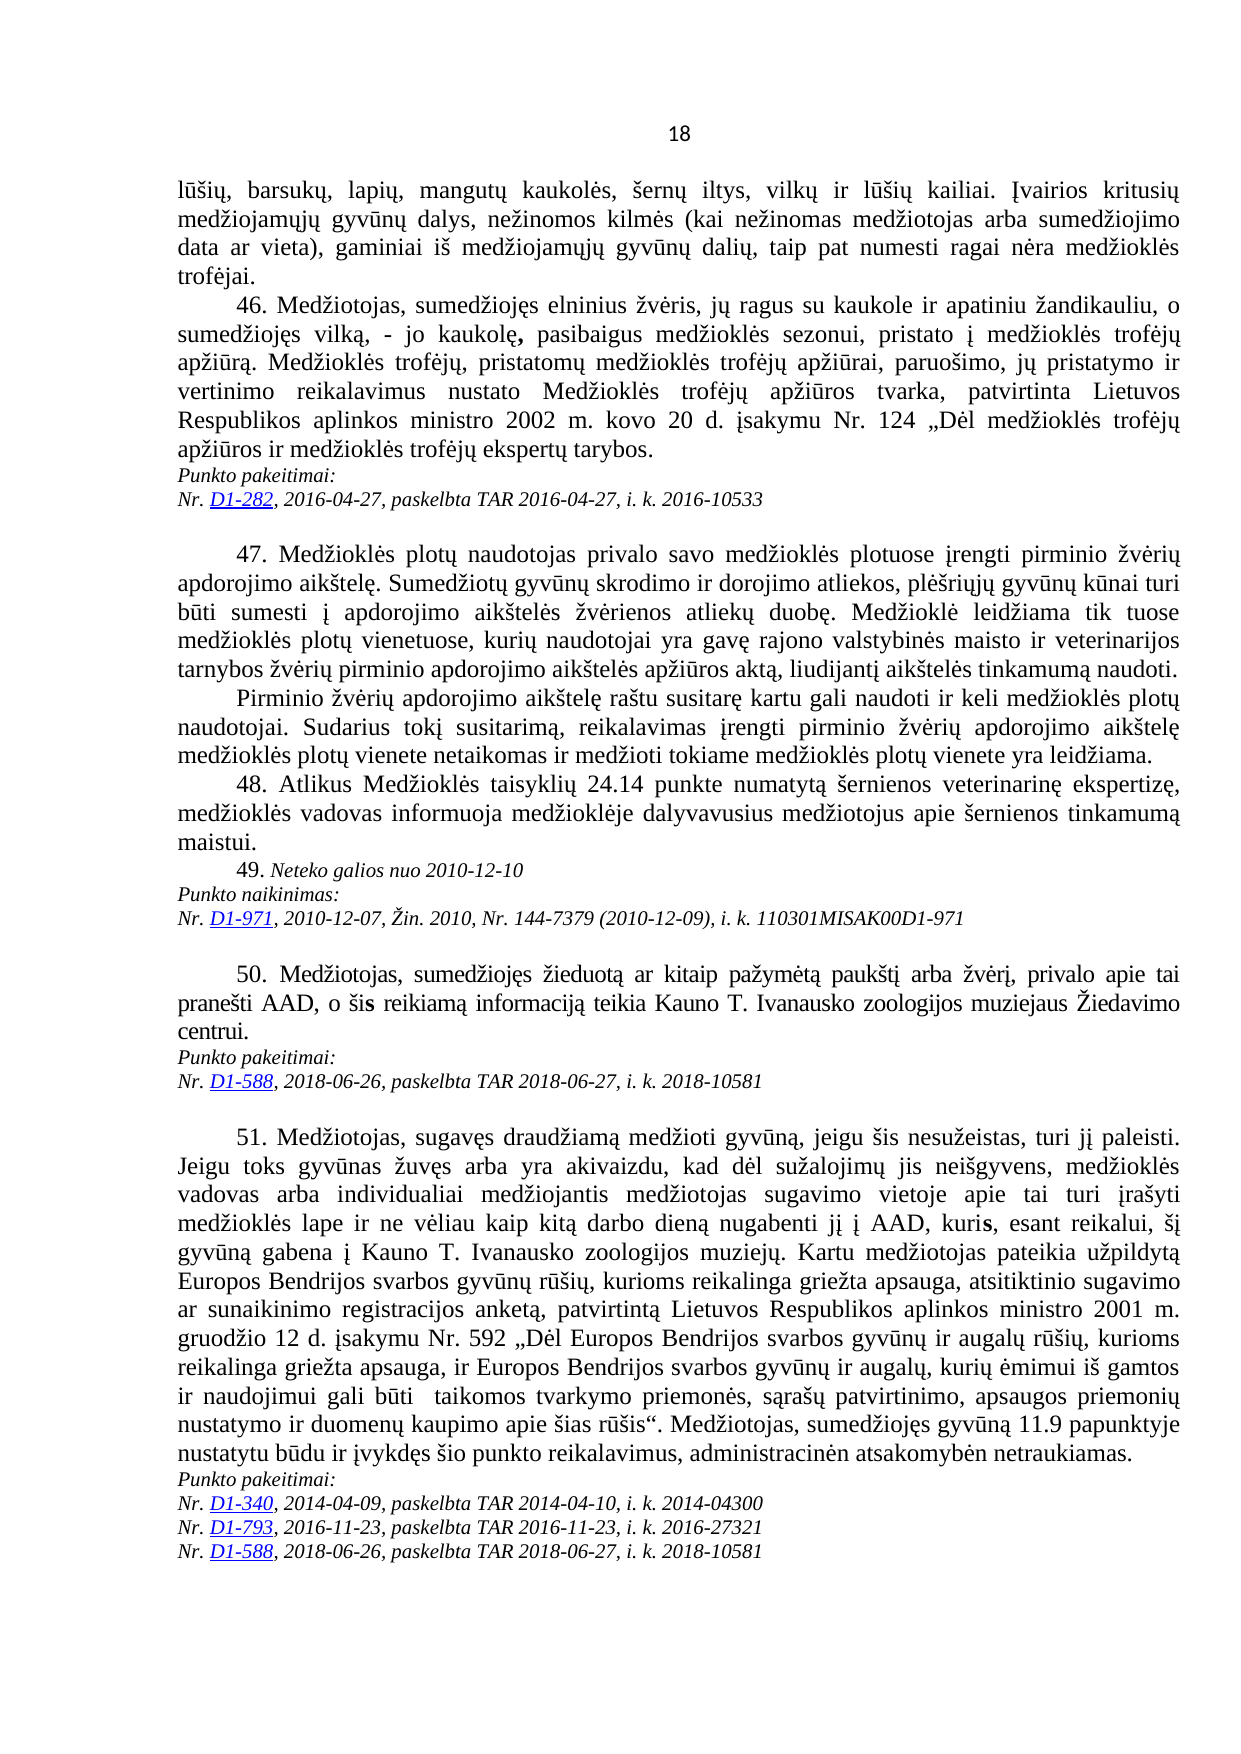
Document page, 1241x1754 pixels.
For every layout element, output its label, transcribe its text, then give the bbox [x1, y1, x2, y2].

text Nr. D1-971, 2010-12-07, Žin. 2010, Nr. 144-7379 (2010-12-09), i. k. 110301MISAK00D1-971 [177, 906, 1181, 930]
text 51. Medžiotojas, sugavęs draudžiamą medžioti gyvūną, jeigu šis nesužeistas, turi jį paleisti. Jeigu toks gyvūnas žuvęs arba yra akivaizdu, kad dėl sužalojimų jis neišgyvens, medžioklės vadovas arba individualiai medžiojantis medžiotojas sugavimo vietoje apie tai turi įrašyti medžioklės lape ir ne vėliau kaip kitą darbo dieną nugabenti jį į AAD, kuris, esant reikalui, šį gyvūną gabena į Kauno T. Ivanausko zoologijos muziejų. Kartu medžiotojas pateikia užpildytą Europos Bendrijos svarbos gyvūnų rūšių, kurioms reikalinga griežta apsauga, atsitiktinio sugavimo ar sunaikinimo registracijos anketą, patvirtintą Lietuvos Respublikos aplinkos ministro 2001 m. gruodžio 12 d. įsakymu Nr. 592 „Dėl Europos Bendrijos svarbos gyvūnų ir augalų rūšių, kurioms reikalinga griežta apsauga, ir Europos Bendrijos svarbos gyvūnų ir augalų, kurių ėmimui iš gamtos ir naudojimui gali būti taikomos tvarkymo priemonės, sąrašų patvirtinimo, apsaugos priemonių nustatymo ir duomenų kaupimo apie šias rūšis“. Medžiotojas, sumedžiojęs gyvūną 11.9 papunktyje nustatytu būdu ir įvykdęs šio punkto reikalavimus, administracinėn atsakomybėn netraukiamas. [177, 1122, 1181, 1467]
text Punkto pakeitimai: [177, 1467, 1181, 1491]
text Punkto naikinimas: [177, 882, 1181, 906]
text Nr. D1-588, 2018-06-26, paskelbta TAR 2018-06-27, i. k. 2018-10581 [177, 1069, 1181, 1093]
text Nr. D1-588, 2018-06-26, paskelbta TAR 2018-06-27, i. k. 2018-10581 [177, 1539, 1181, 1563]
text Pirminio žvėrių apdorojimo aikštelę raštu susitarę kartu gali naudoti ir keli medžioklės plotų naudotojai. Sudarius tokį susitarimą, reikalavimas įrengti pirminio žvėrių apdorojimo aikštelę medžioklės plotų vienete netaikomas ir medžioti tokiame medžioklės plotų vienete yra leidžiama. [177, 683, 1181, 769]
text Nr. D1-793, 2016-11-23, paskelbta TAR 2016-11-23, i. k. 2016-27321 [177, 1515, 1181, 1539]
text 50. Medžiotojas, sumedžiojęs žieduotą ar kitaip pažymėtą paukštį arba žvėrį, privalo apie tai pranešti AAD, o šis reikiamą informaciją teikia Kauno T. Ivanausko zoologijos muziejaus Žiedavimo centrui. [177, 959, 1181, 1045]
text 49. Neteko galios nuo 2010-12-10 [177, 856, 1181, 882]
text Nr. D1-340, 2014-04-09, paskelbta TAR 2014-04-10, i. k. 2014-04300 [177, 1491, 1181, 1515]
text 46. Medžiotojas, sumedžiojęs elninius žvėris, jų ragus su kaukole ir apatiniu žandikauliu, o sumedžiojęs vilką, - jo kaukolę, pasibaigus medžioklės sezonui, pristato į medžioklės trofėjų apžiūrą. Medžioklės trofėjų, pristatomų medžioklės trofėjų apžiūrai, paruošimo, jų pristatymo ir vertinimo reikalavimus nustato Medžioklės trofėjų apžiūros tvarka, patvirtinta Lietuvos Respublikos aplinkos ministro 2002 m. kovo 20 d. įsakymu Nr. 124 „Dėl medžioklės trofėjų apžiūros ir medžioklės trofėjų ekspertų tarybos. [177, 290, 1181, 462]
text 48. Atlikus Medžioklės taisyklių 24.14 punkte numatytą šernienos veterinarinę ekspertizę, medžioklės vadovas informuoja medžioklėje dalyvavusius medžiotojus apie šernienos tinkamumą maistui. [177, 769, 1181, 856]
text lūšių, barsukų, lapių, mangutų kaukolės, šernų iltys, vilkų ir lūšių kailiai. Įvairios kritusių medžiojamųjų gyvūnų dalys, nežinomos kilmės (kai nežinomas medžiotojas arba sumedžiojimo data ar vieta), gaminiai iš medžiojamųjų gyvūnų dalių, taip pat numesti ragai nėra medžioklės trofėjai. [177, 175, 1181, 290]
text Punkto pakeitimai: [177, 462, 1181, 487]
text Punkto pakeitimai: [177, 1045, 1181, 1069]
text Nr. D1-282, 2016-04-27, paskelbta TAR 2016-04-27, i. k. 2016-10533 [177, 487, 1181, 511]
text 47. Medžioklės plotų naudotojas privalo savo medžioklės plotuose įrengti pirminio žvėrių apdorojimo aikštelę. Sumedžiotų gyvūnų skrodimo ir dorojimo atliekos, plėšriųjų gyvūnų kūnai turi būti sumesti į apdorojimo aikštelės žvėrienos atliekų duobę. Medžioklė leidžiama tik tuose medžioklės plotų vienetuose, kurių naudotojai yra gavę rajono valstybinės maisto ir veterinarijos tarnybos žvėrių pirminio apdorojimo aikštelės apžiūros aktą, liudijantį aikštelės tinkamumą naudoti. [177, 539, 1181, 683]
